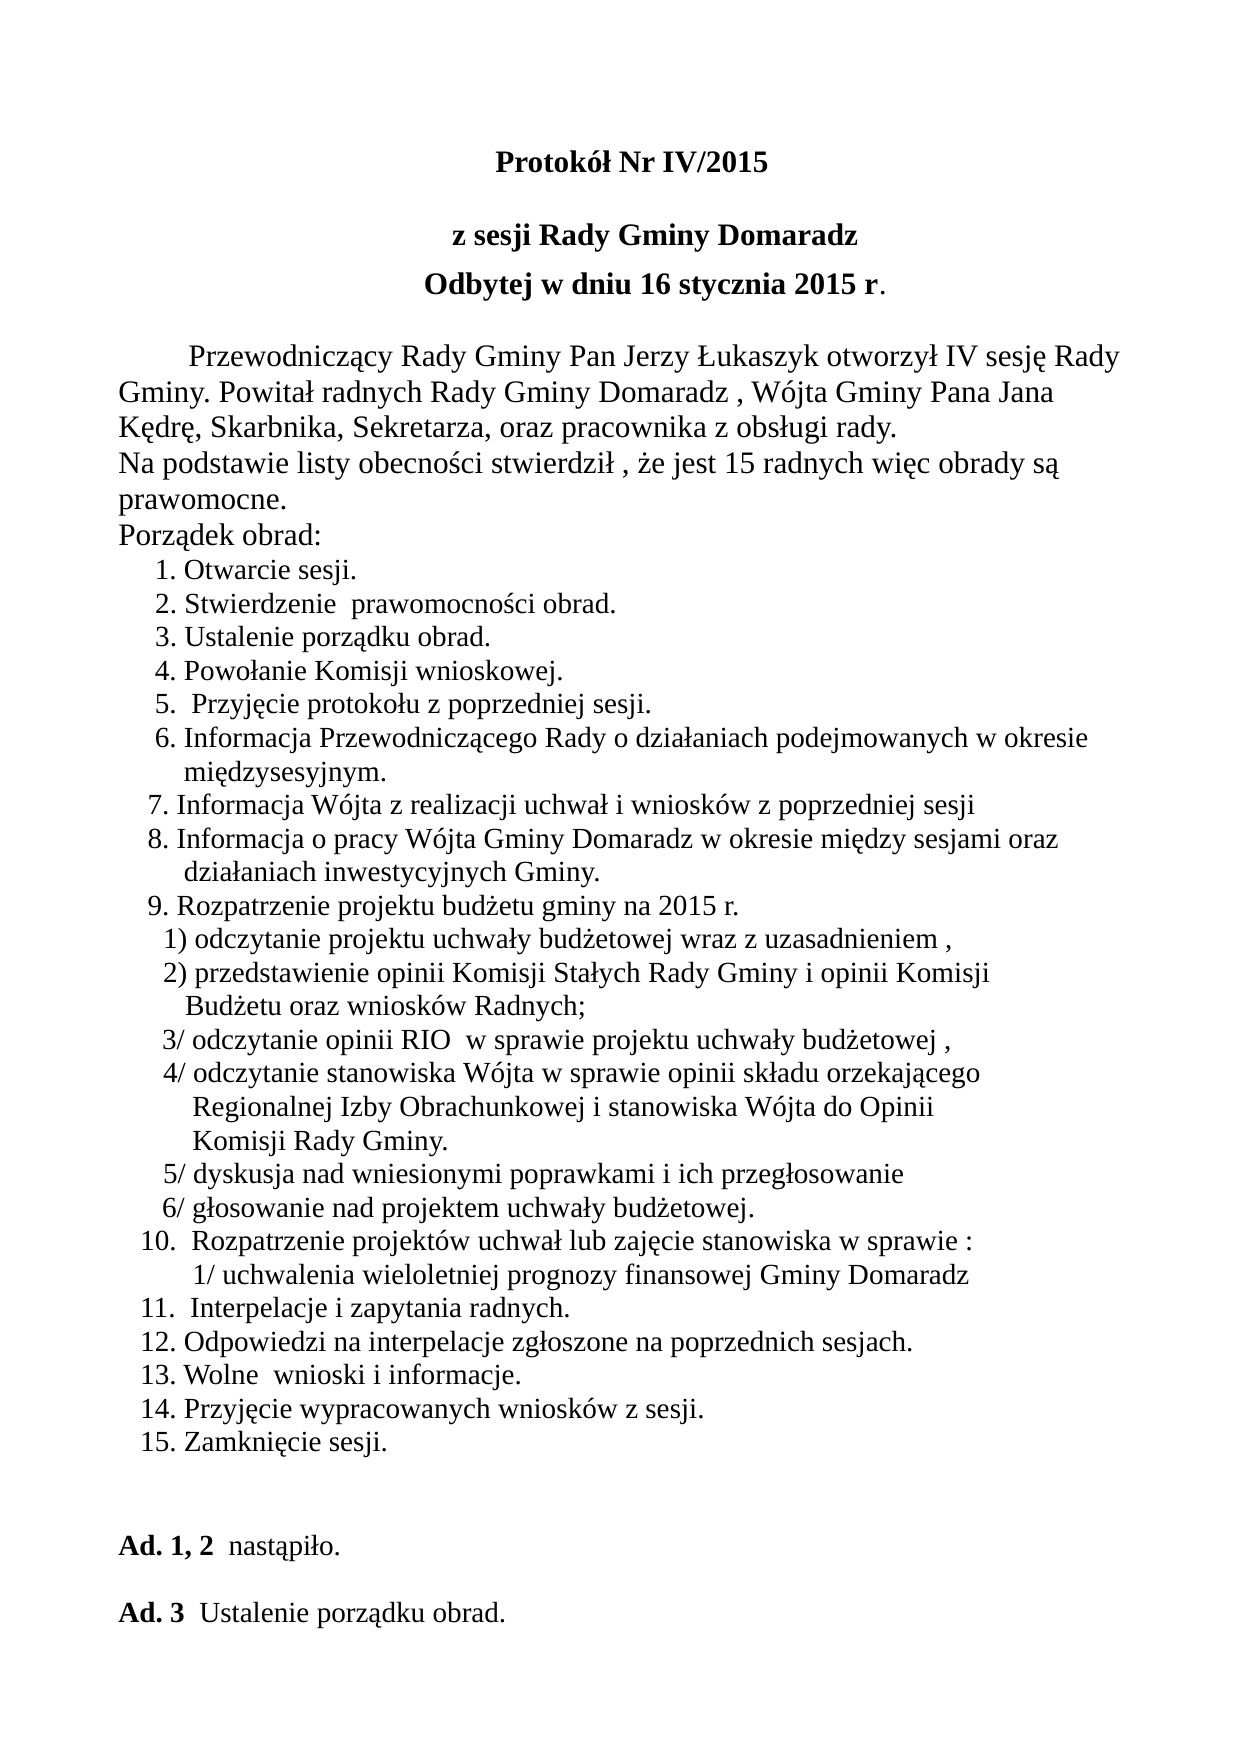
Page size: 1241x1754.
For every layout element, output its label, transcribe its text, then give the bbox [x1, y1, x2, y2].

text 6/ głosowanie nad projektem uchwały budżetowej. [118, 1190, 1122, 1223]
text 1. Otwarcie sesji. [118, 552, 1122, 586]
list 4. Powołanie Komisji wnioskowej. [118, 653, 1122, 687]
text 3/ odczytanie opinii RIO w sprawie projektu uchwały budżetowej , [118, 1022, 1122, 1056]
text Porządek obrad: [118, 517, 1122, 552]
text 10. Rozpatrzenie projektów uchwał lub zajęcie stanowiska w sprawie : [118, 1223, 1122, 1257]
text 5/ dyskusja nad wniesionymi poprawkami i ich przegłosowanie [156, 1156, 1122, 1190]
text 15. Zamknięcie sesji. [118, 1424, 1122, 1458]
list 8. Informacja o pracy Wójta Gminy Domaradz w okresie między sesjami oraz [118, 821, 1122, 854]
list działaniach inwestycyjnych Gminy. [118, 854, 1122, 888]
text Przewodniczący Rady Gminy Pan Jerzy Łukaszyk otworzył IV sesję Rady Gminy. Powitał radnych Rady Gminy Domaradz , Wójta Gminy Pana Jana Kędrę, Skarbnika, Sekretarza, oraz pracownika z obsługi rady. [118, 337, 1122, 445]
text Ad. 1, 2 nastąpiło. [118, 1528, 1122, 1561]
text Budżetu oraz wniosków Radnych; [156, 988, 1122, 1022]
text Na podstawie listy obecności stwierdził , że jest 15 radnych więc obrady są prawomocne. [118, 445, 1122, 517]
text Odbytej w dniu 16 stycznia 2015 r. [118, 265, 1122, 301]
list 6. Informacja Przewodniczącego Rady o działaniach podejmowanych w okresie [118, 720, 1122, 754]
list 2. Stwierdzenie prawomocności obrad. [148, 586, 1122, 619]
list 3. Ustalenie porządku obrad. [148, 619, 1122, 653]
text 9. Rozpatrzenie projektu budżetu gminy na 2015 r. [118, 888, 1122, 921]
text 1) odczytanie projektu uchwały budżetowej wraz z uzasadnieniem , [156, 921, 1122, 955]
text 2) przedstawienie opinii Komisji Stałych Rady Gminy i opinii Komisji [156, 955, 1122, 988]
text 4/ odczytanie stanowiska Wójta w sprawie opinii składu orzekającego [156, 1056, 1122, 1089]
list 7. Informacja Wójta z realizacji uchwał i wniosków z poprzedniej sesji [118, 787, 1122, 821]
text 11. Interpelacje i zapytania radnych. [118, 1290, 1122, 1324]
text 14. Przyjęcie wypracowanych wniosków z sesji. [118, 1391, 1122, 1424]
text Regionalnej Izby Obrachunkowej i stanowiska Wójta do Opinii [156, 1089, 1122, 1123]
text 12. Odpowiedzi na interpelacje zgłoszone na poprzednich sesjach. [118, 1324, 1122, 1357]
list międzysesyjnym. [118, 754, 1122, 787]
text Komisji Rady Gminy. [156, 1123, 1122, 1156]
text 1/ uchwalenia wieloletniej prognozy finansowej Gminy Domaradz [156, 1257, 1122, 1290]
list 5. Przyjęcie protokołu z poprzedniej sesji. [118, 687, 1122, 720]
text z sesji Rady Gminy Domaradz [118, 217, 1122, 252]
text Protokół Nr IV/2015 [118, 143, 1122, 179]
text 13. Wolne wnioski i informacje. [118, 1357, 1122, 1391]
list Ad. 3 Ustalenie porządku obrad. [118, 1595, 1122, 1628]
